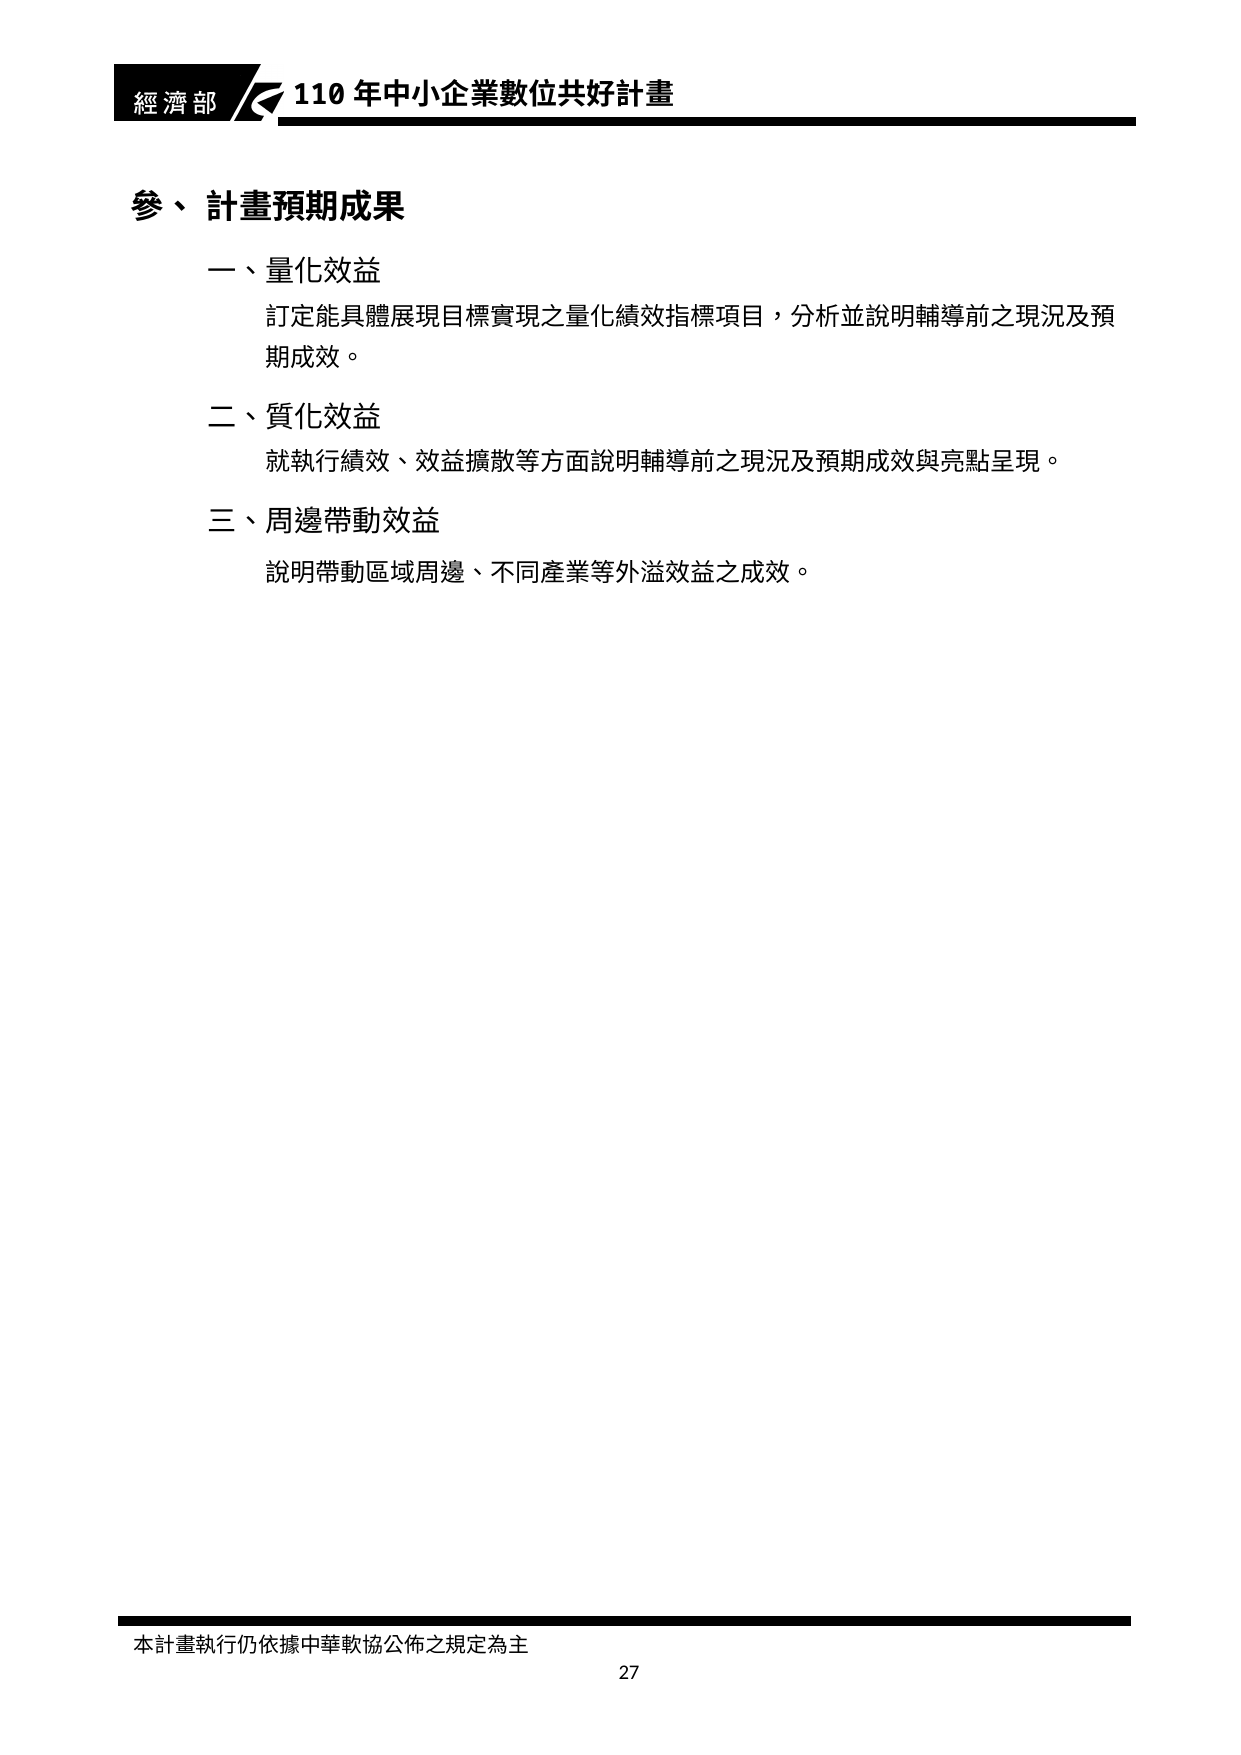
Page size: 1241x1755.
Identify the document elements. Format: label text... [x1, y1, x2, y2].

text 就執行績效、效益擴散等方面說明輔導前之現況及預期成效與亮點呈現。 [265, 437, 1122, 479]
list 計畫預期成果 [130, 175, 1122, 229]
list 質化效益 [207, 387, 1122, 437]
text 訂定能具體展現目標實現之量化績效指標項目，分析並說明輔導前之現況及預期成效。 [265, 292, 1122, 375]
list 周邊帶動效益 [207, 492, 1122, 542]
picture [114, 64, 284, 121]
list 量化效益 [207, 242, 1122, 292]
text 說明帶動區域周邊、不同產業等外溢效益之成效。 [265, 542, 1122, 592]
